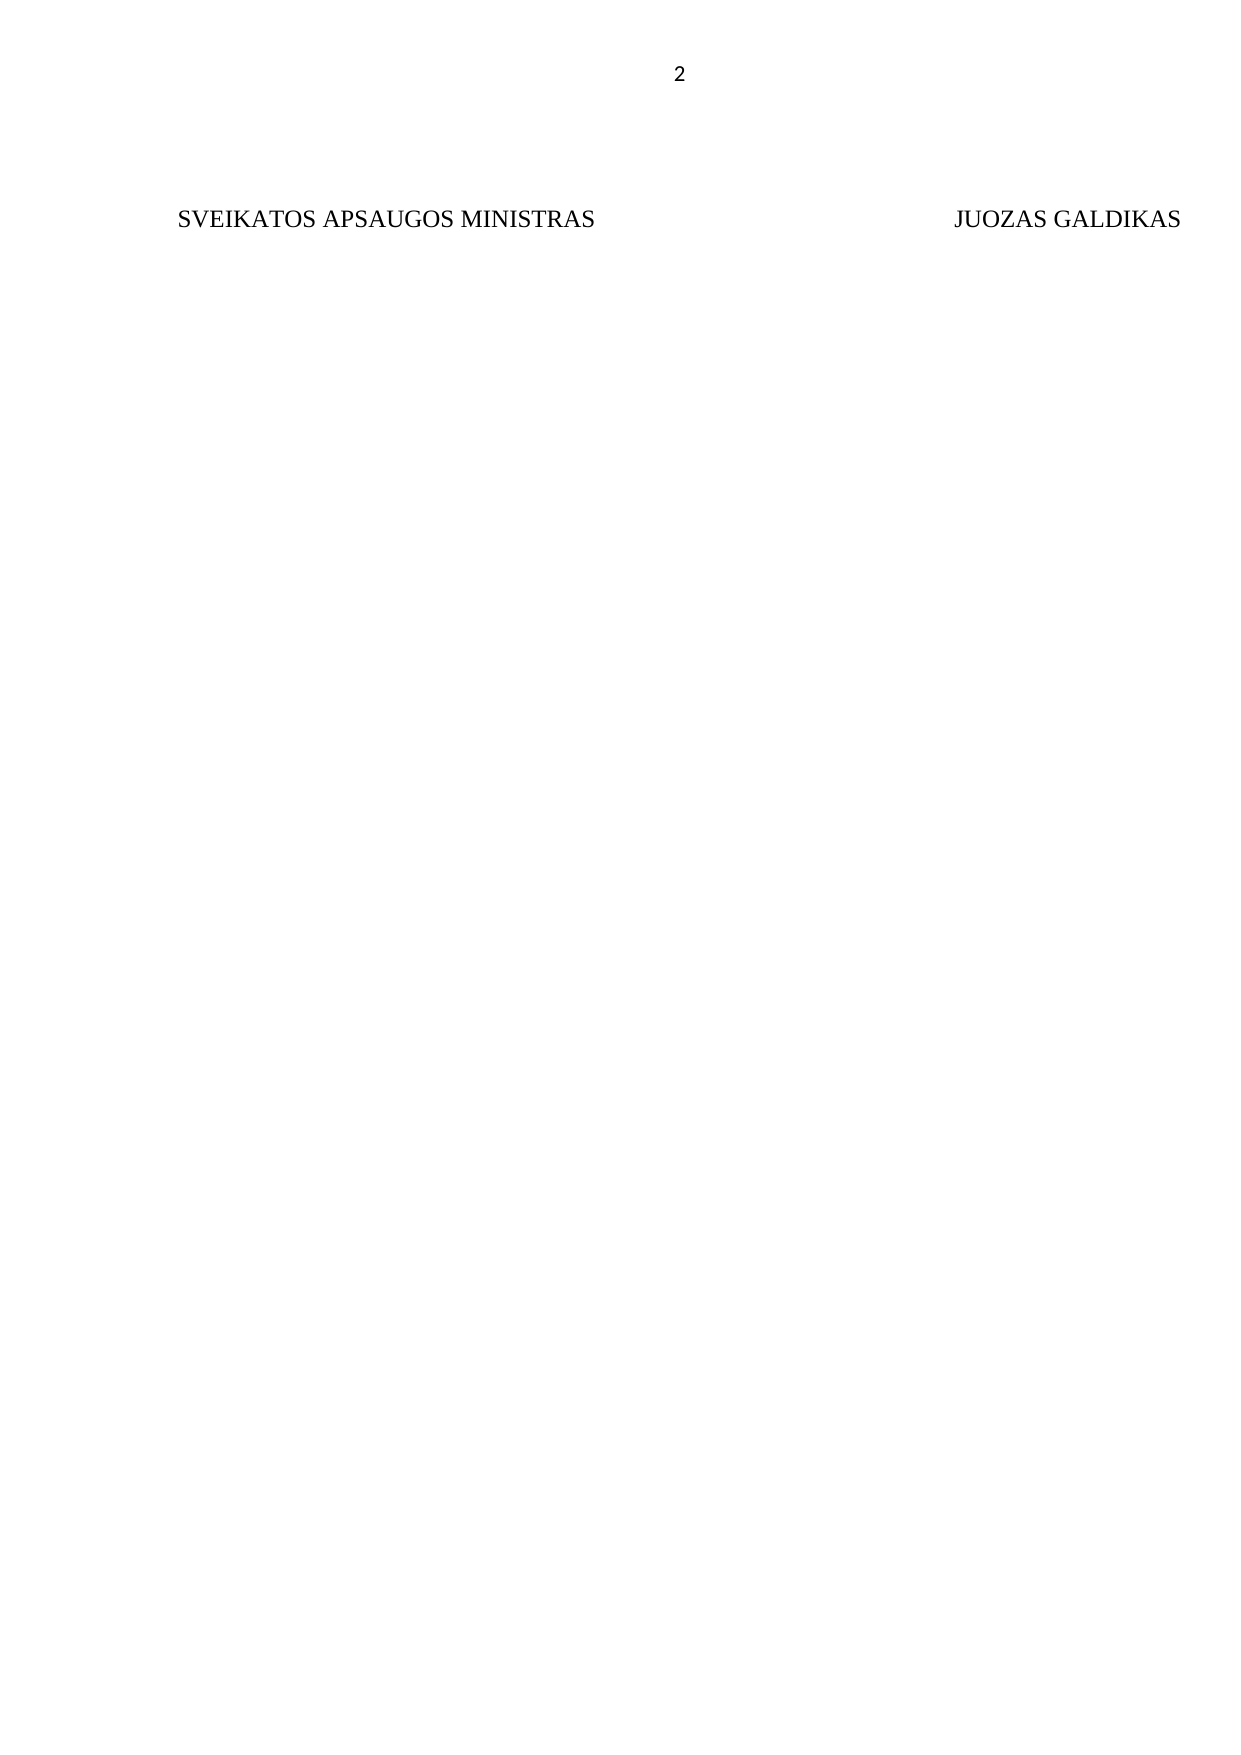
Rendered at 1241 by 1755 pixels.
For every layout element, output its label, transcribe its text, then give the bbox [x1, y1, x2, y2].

text SVEIKATOS APSAUGOS MINISTRAS JUOZAS GALDIKAS [177, 204, 1181, 233]
